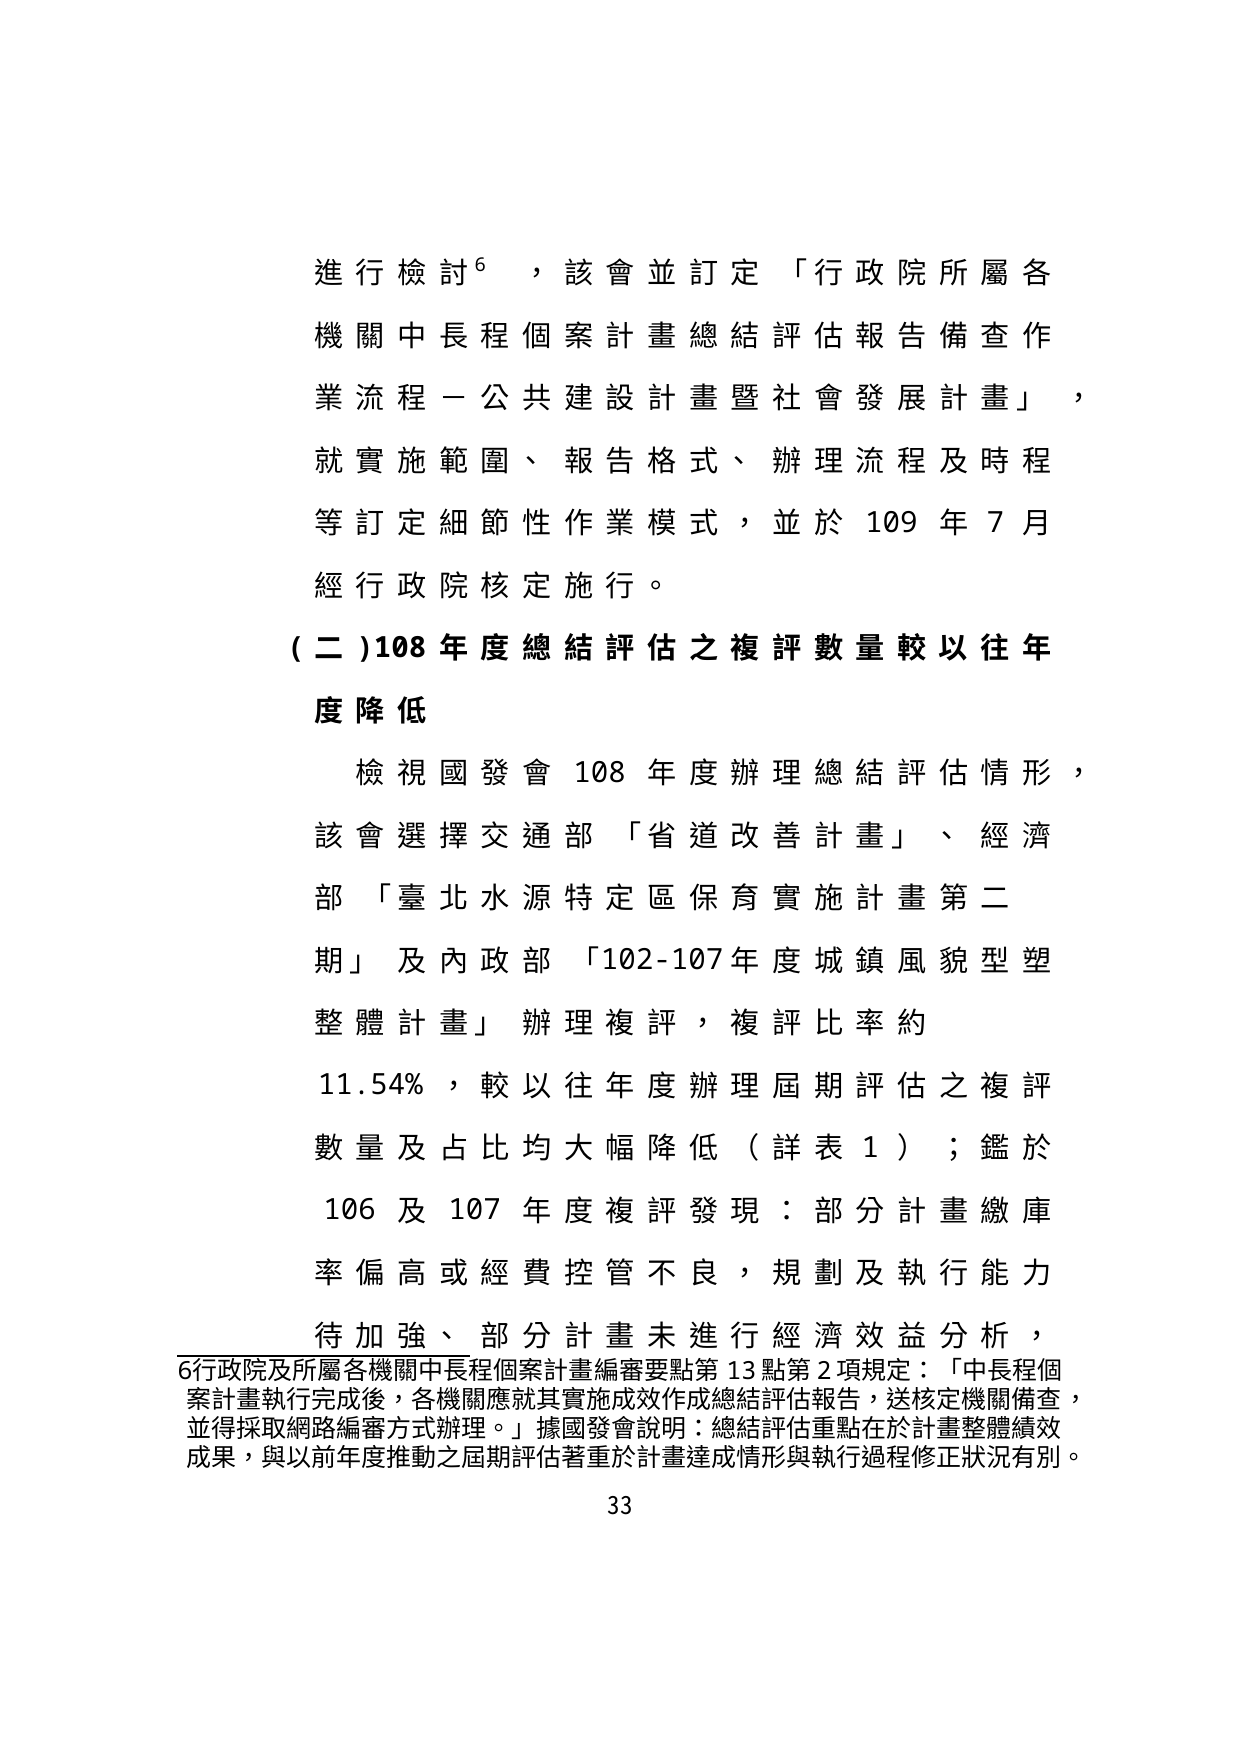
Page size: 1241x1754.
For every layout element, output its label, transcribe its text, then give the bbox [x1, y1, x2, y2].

text 國發會（前經建會）自98年起推動屆期評估制度，針對每年度屆期之重大公共建設計畫檢討計畫修正、預算執行及目標與效益之達成情形；107年10月起配合中長程個案計畫編審要點修正，改以總結評估進行檢討，該會並訂定「行政院所屬各機關中長程個案計畫總結評估報告備查作業流程－公共建設計畫暨社會發展計畫」，就實施範圍、報告格式、辦理流程及時程等訂定細節性作業模式，並於109年7月經行政院核定施行。 [271, 229, 1058, 604]
text 檢視國發會108年度辦理總結評估情形，該會選擇交通部「省道改善計畫」、經濟部「臺北水源特定區保育實施計畫第二期」及內政部「102-107年度城鎮風貌型塑整體計畫」辦理複評，複評比率約11.54%，較以往年度辦理屆期評估之複評數量及占比均大幅降低（詳表1）；鑑於106及107年度複評發現：部分計畫繳庫率偏高或經費控管不良，規劃及執行能力待加強、部分計畫未進行經濟效益分析，影響後續效益評估，及自評嚴謹度不足等情形（詳表2），重要且相似問題一再被提出，總結評估辦理複評允宜維持一定數量及比率，以掌握各機關重大公共建設計畫執行成果及了解計畫擬編問題；另總結評估報告備查作業流程甫訂定，允宜按辦理情形定期檢視制度設計之妥適性，適時檢討調整，俾持續優化公共建設計畫績效管理制度。 [271, 729, 1058, 1354]
text 行政院及所屬各機關中長程個案計畫編審要點第13點第2項規定：「中長程個案計畫執行完成後，各機關應就其實施成效作成總結評估報告，送核定機關備查，並得採取網路編審方式辦理。」據國發會說明：總結評估重點在於計畫整體績效成果，與以前年度推動之屆期評估著重於計畫達成情形與執行過程修正狀況有別。 [177, 1356, 1063, 1473]
text (二)108年度總結評估之複評數量較以往年度降低 [242, 604, 1058, 729]
